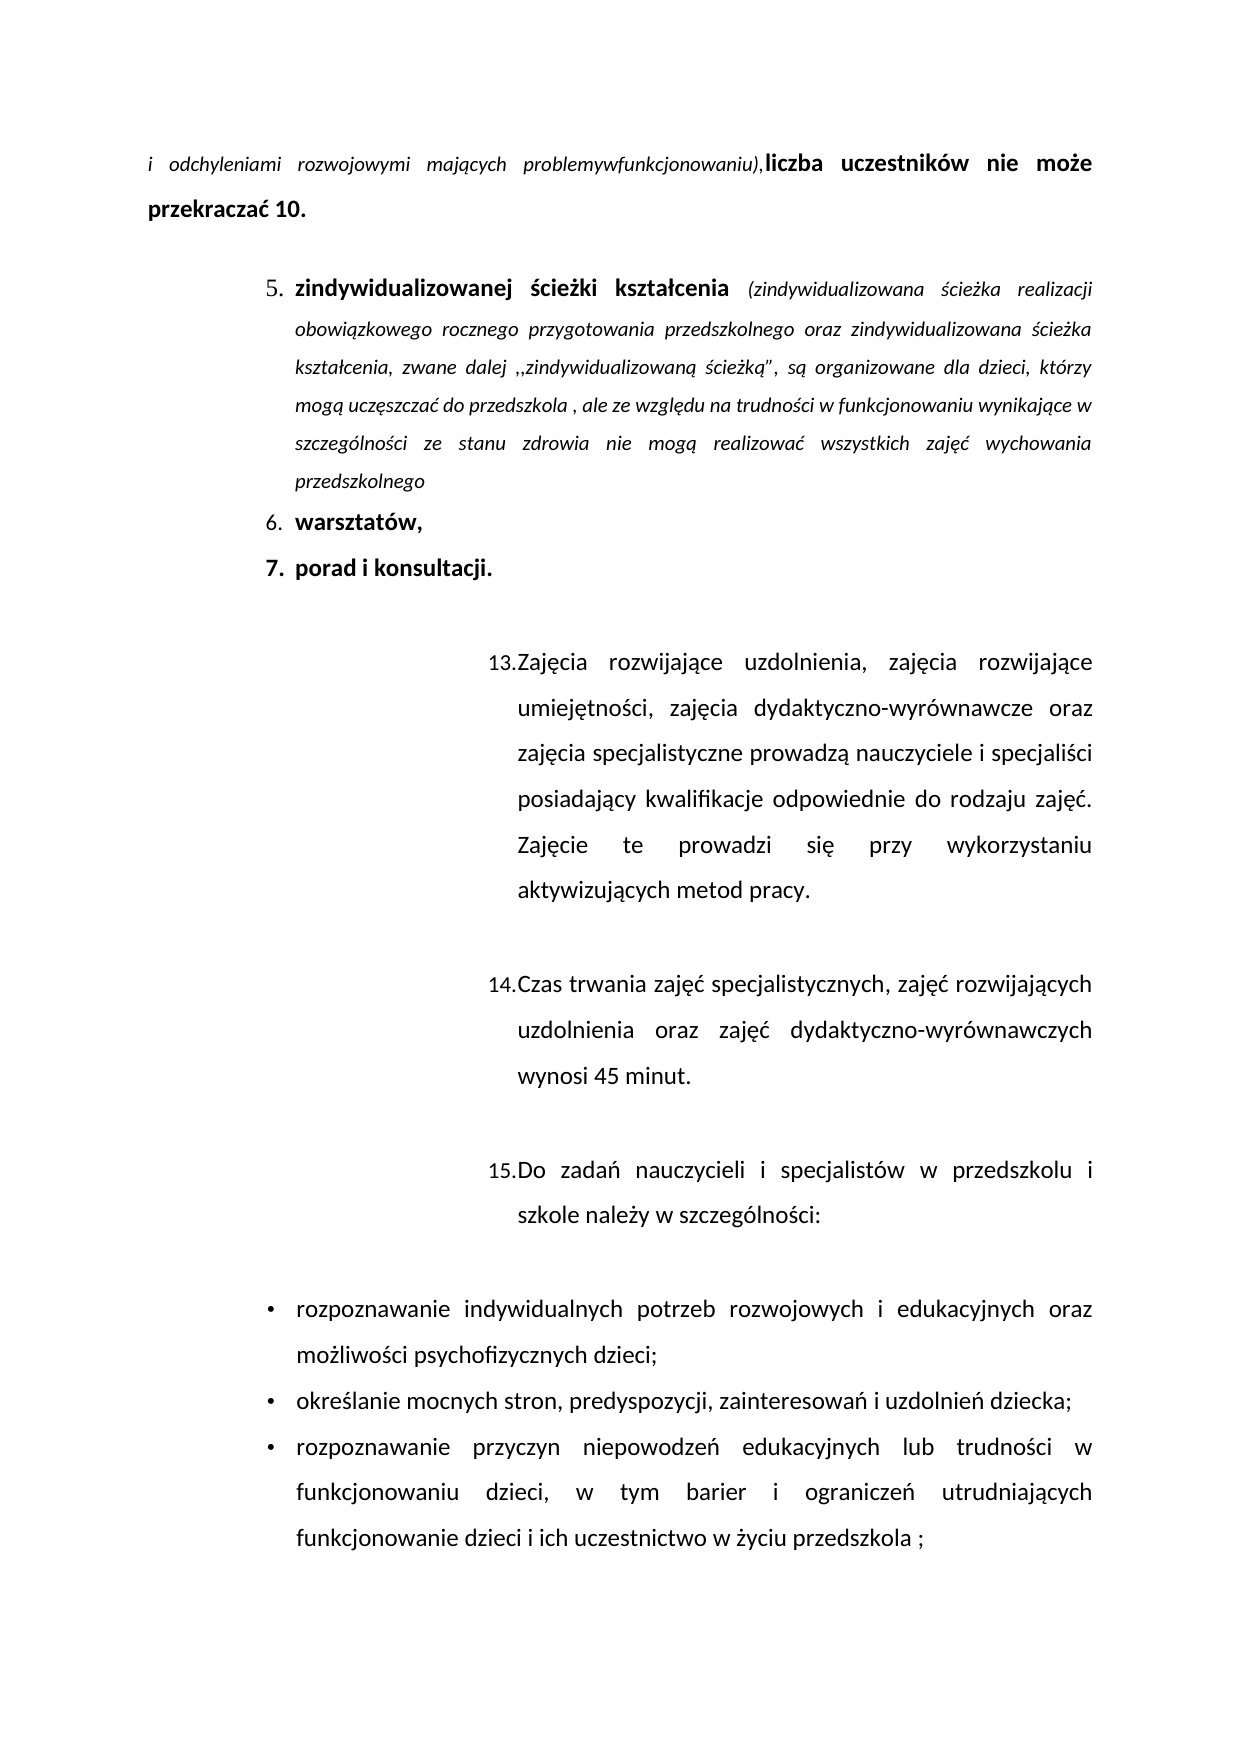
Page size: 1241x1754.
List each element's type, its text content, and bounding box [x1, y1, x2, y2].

list rozpoznawanie indywidualnych potrzeb rozwojowych i edukacyjnych oraz możliwości psychofizycznych dzieci; [267, 1293, 1093, 1370]
list rozpoznawanie przyczyn niepowodzeń edukacyjnych lub trudności w funkcjonowaniu dzieci, w tym barier i ograniczeń utrudniających funkcjonowanie dzieci i ich uczestnictwo w życiu przedszkola ; [267, 1431, 1093, 1553]
list Czas trwania zajęć specjalistycznych, zajęć rozwijających uzdolnienia oraz zajęć dydaktyczno-wyrównawczych wynosi 45 minut. [488, 968, 1093, 1091]
list Do zadań nauczycieli i specjalistów w przedszkolu i szkole należy w szczególności: [488, 1154, 1093, 1230]
list porad i konsultacji. [265, 552, 1093, 583]
list zindywidualizowanej ścieżki kształcenia (zindywidualizowana ścieżka realizacji obowiązkowego rocznego przygotowania przedszkolnego oraz zindywidualizowana ścieżka kształcenia, zwane dalej ,,zindywidualizowaną ścieżką”, są organizowane dla dzieci, którzy mogą uczęszczać do przedszkola , ale ze względu na trudności w funkcjonowaniu wynikające w szczególności ze stanu zdrowia nie mogą realizować wszystkich zajęć wychowania przedszkolnego [265, 273, 1093, 494]
list warsztatów, [265, 506, 1093, 537]
list Zajęcia rozwijające uzdolnienia, zajęcia rozwijające umiejętności, zajęcia dydaktyczno-wyrównawcze oraz zajęcia specjalistyczne prowadzą nauczyciele i specjaliści posiadający kwalifikacje odpowiednie do rodzaju zajęć. Zajęcie te prowadzi się przy wykorzystaniu aktywizujących metod pracy. [488, 646, 1093, 905]
list określanie mocnych stron, predyspozycji, zainteresowań i uzdolnień dziecka; [267, 1385, 1093, 1415]
text i odchyleniami rozwojowymi mających problemywfunkcjonowaniu),liczba uczestników nie może przekraczać 10. [148, 148, 1093, 224]
